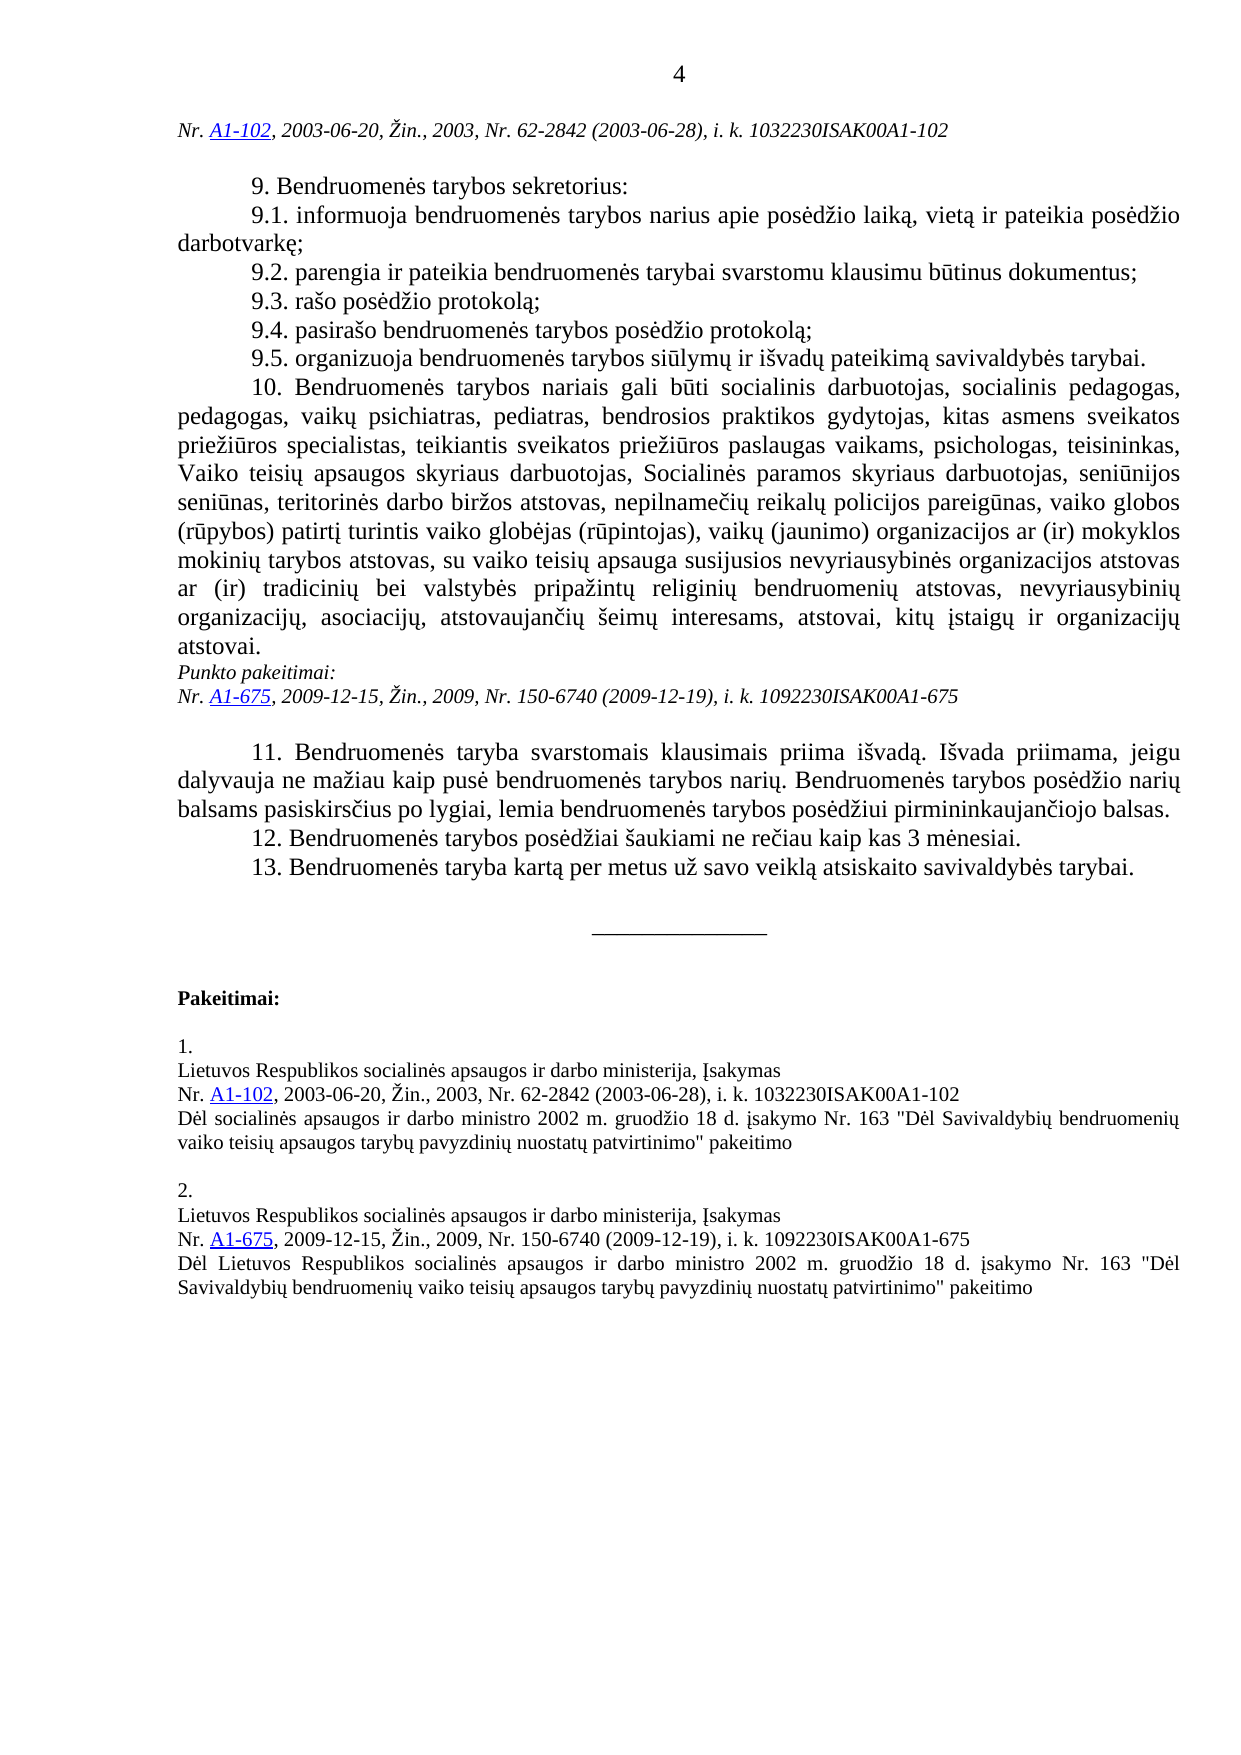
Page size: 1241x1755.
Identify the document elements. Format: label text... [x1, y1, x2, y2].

text Nr. A1-675, 2009-12-15, Žin., 2009, Nr. 150-6740 (2009-12-19), i. k. 1092230ISAK00A1-675 [177, 1227, 1181, 1251]
text 12. Bendruomenės tarybos posėdžiai šaukiami ne rečiau kaip kas 3 mėnesiai. [177, 823, 1181, 852]
text 9.1. informuoja bendruomenės tarybos narius apie posėdžio laiką, vietą ir pateikia posėdžio darbotvarkę; [177, 200, 1181, 257]
text Lietuvos Respublikos socialinės apsaugos ir darbo ministerija, Įsakymas [177, 1202, 1181, 1227]
text Dėl Lietuvos Respublikos socialinės apsaugos ir darbo ministro 2002 m. gruodžio 18 d. įsakymo Nr. 163 "Dėl Savivaldybių bendruomenių vaiko teisių apsaugos tarybų pavyzdinių nuostatų patvirtinimo" pakeitimo [177, 1251, 1181, 1299]
text 11. Bendruomenės taryba svarstomais klausimais priima išvadą. Išvada priimama, jeigu dalyvauja ne mažiau kaip pusė bendruomenės tarybos narių. Bendruomenės tarybos posėdžio narių balsams pasiskirsčius po lygiai, lemia bendruomenės tarybos posėdžiui pirmininkaujančiojo balsas. [177, 737, 1181, 823]
text 9.3. rašo posėdžio protokolą; [177, 286, 1181, 315]
text 9.4. pasirašo bendruomenės tarybos posėdžio protokolą; [177, 315, 1181, 343]
text 13. Bendruomenės taryba kartą per metus už savo veiklą atsiskaito savivaldybės tarybai. [177, 852, 1181, 880]
text Dėl socialinės apsaugos ir darbo ministro 2002 m. gruodžio 18 d. įsakymo Nr. 163 "Dėl Savivaldybių bendruomenių vaiko teisių apsaugos tarybų pavyzdinių nuostatų patvirtinimo" pakeitimo [177, 1106, 1181, 1154]
text 9.5. organizuoja bendruomenės tarybos siūlymų ir išvadų pateikimą savivaldybės tarybai. [177, 343, 1181, 372]
text Pakeitimai: [177, 986, 1181, 1010]
text 2. [177, 1178, 1181, 1202]
text Nr. A1-102, 2003-06-20, Žin., 2003, Nr. 62-2842 (2003-06-28), i. k. 1032230ISAK00A1-102 [177, 1082, 1181, 1106]
text 1. [177, 1034, 1181, 1058]
text Nr. A1-102, 2003-06-20, Žin., 2003, Nr. 62-2842 (2003-06-28), i. k. 1032230ISAK00A1-102 [177, 118, 1181, 142]
text 9. Bendruomenės tarybos sekretorius: [177, 171, 1181, 200]
text 10. Bendruomenės tarybos nariais gali būti socialinis darbuotojas, socialinis pedagogas, pedagogas, vaikų psichiatras, pediatras, bendrosios praktikos gydytojas, kitas asmens sveikatos priežiūros specialistas, teikiantis sveikatos priežiūros paslaugas vaikams, psichologas, teisininkas, Vaiko teisių apsaugos skyriaus darbuotojas, Socialinės paramos skyriaus darbuotojas, seniūnijos seniūnas, teritorinės darbo biržos atstovas, nepilnamečių reikalų policijos pareigūnas, vaiko globos (rūpybos) patirtį turintis vaiko globėjas (rūpintojas), vaikų (jaunimo) organizacijos ar (ir) mokyklos mokinių tarybos atstovas, su vaiko teisių apsauga susijusios nevyriausybinės organizacijos atstovas ar (ir) tradicinių bei valstybės pripažintų religinių bendruomenių atstovas, nevyriausybinių organizacijų, asociacijų, atstovaujančių šeimų interesams, atstovai, kitų įstaigų ir organizacijų atstovai. [177, 372, 1181, 660]
text 9.2. parengia ir pateikia bendruomenės tarybai svarstomu klausimu būtinus dokumentus; [177, 257, 1181, 286]
text Nr. A1-675, 2009-12-15, Žin., 2009, Nr. 150-6740 (2009-12-19), i. k. 1092230ISAK00A1-675 [177, 684, 1181, 708]
text Punkto pakeitimai: [177, 660, 1181, 684]
text Lietuvos Respublikos socialinės apsaugos ir darbo ministerija, Įsakymas [177, 1058, 1181, 1082]
text ______________ [177, 909, 1181, 938]
